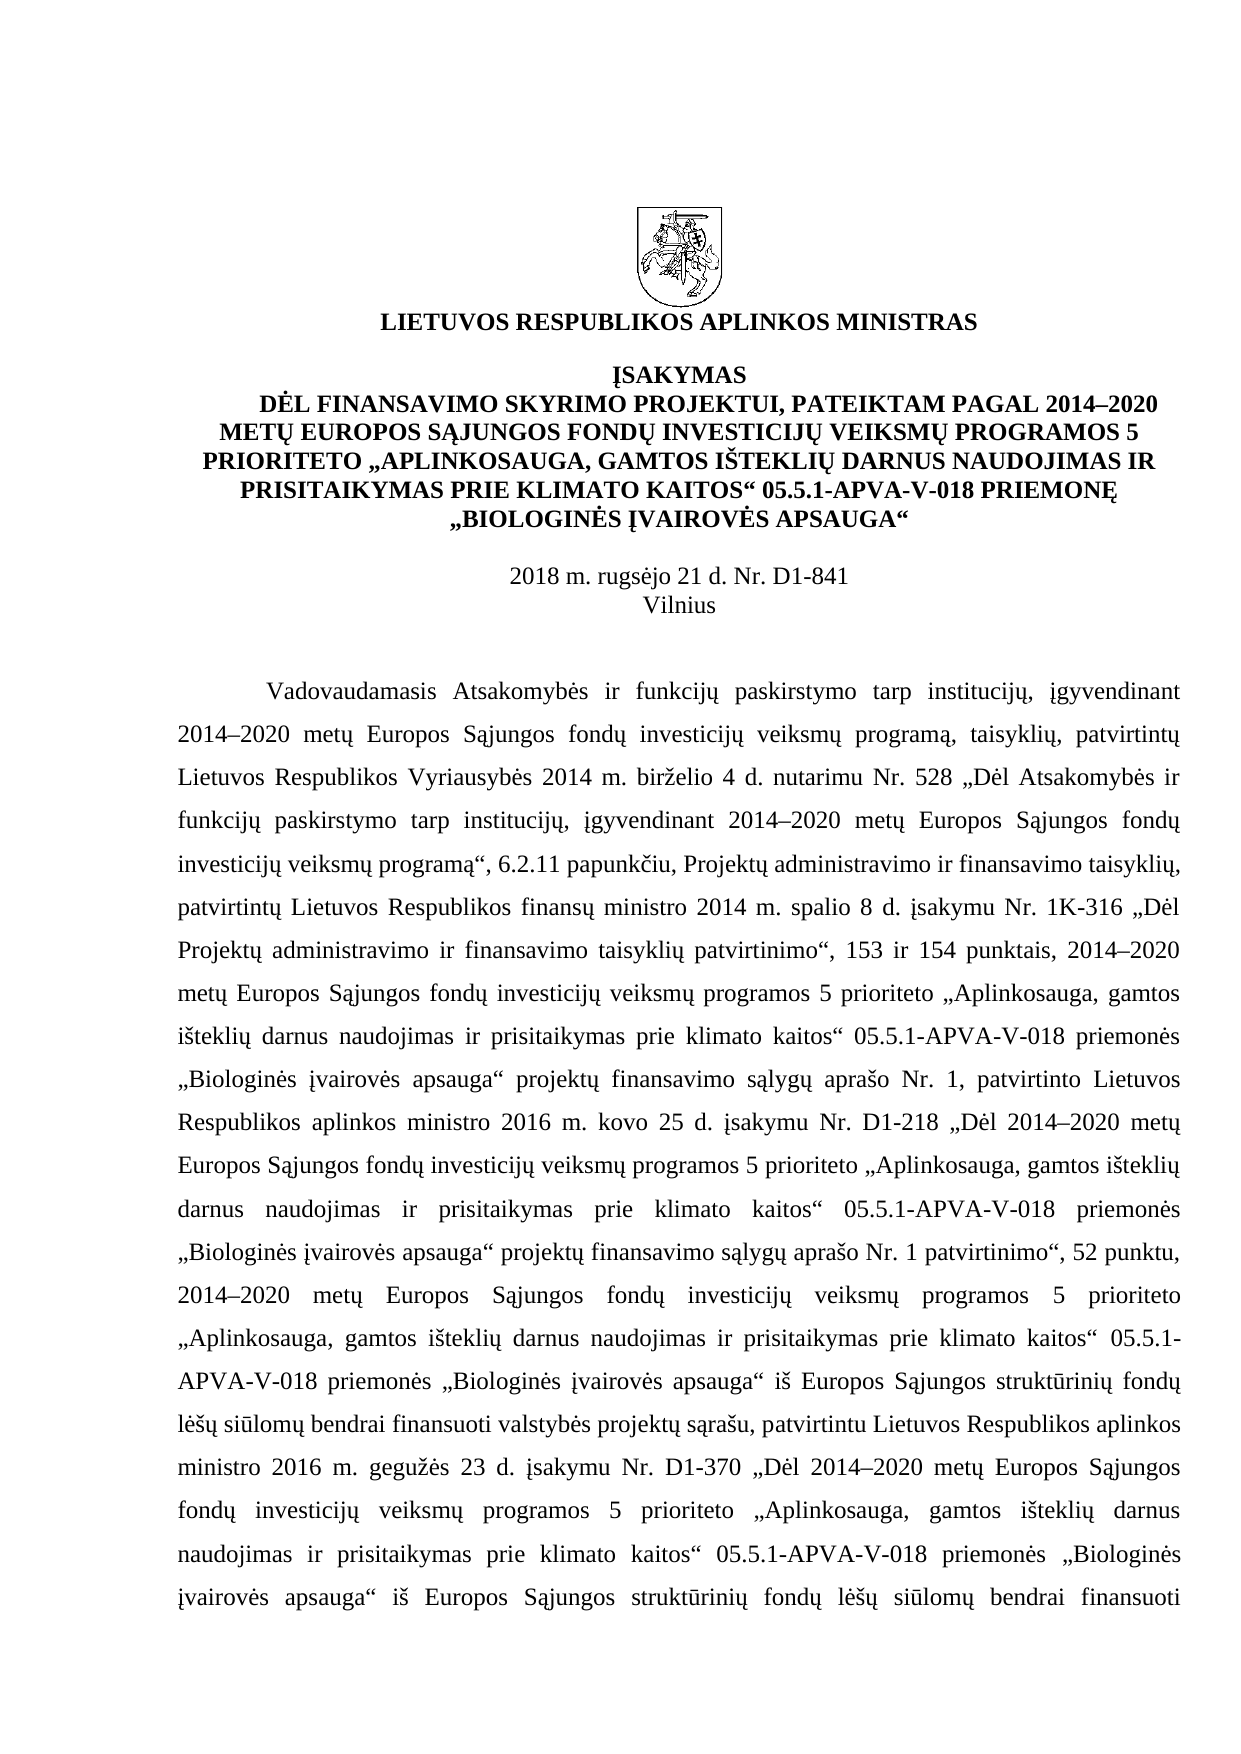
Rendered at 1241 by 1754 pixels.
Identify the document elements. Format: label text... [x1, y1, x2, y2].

text DĖL FINANSAVIMO SKYRIMO PROJEKTUI, PATEIKTAM PAGAL 2014–2020 METŲ EUROPOS SĄJUNGOS FONDŲ INVESTICIJŲ VEIKSMŲ PROGRAMOS 5 PRIORITETO „APLINKOSAUGA, GAMTOS IŠTEKLIŲ DARNUS NAUDOJIMAS IR PRISITAIKYMAS PRIE KLIMATO KAITOS“ 05.5.1-APVA-V-018 PRIEMONĘ „BIOLOGINĖS ĮVAIROVĖS APSAUGA“ [177, 389, 1181, 532]
text Vilnius [177, 590, 1181, 619]
text Vadovaudamasis Atsakomybės ir funkcijų paskirstymo tarp institucijų, įgyvendinant 2014–2020 metų Europos Sąjungos fondų investicijų veiksmų programą, taisyklių, patvirtintų Lietuvos Respublikos Vyriausybės 2014 m. birželio 4 d. nutarimu Nr. 528 „Dėl Atsakomybės ir funkcijų paskirstymo tarp institucijų, įgyvendinant 2014–2020 metų Europos Sąjungos fondų investicijų veiksmų programą“, 6.2.11 papunkčiu, Projektų administravimo ir finansavimo taisyklių, patvirtintų Lietuvos Respublikos finansų ministro 2014 m. spalio 8 d. įsakymu Nr. 1K-316 „Dėl Projektų administravimo ir finansavimo taisyklių patvirtinimo“, 153 ir 154 punktais, 2014–2020 metų Europos Sąjungos fondų investicijų veiksmų programos 5 prioriteto „Aplinkosauga, gamtos išteklių darnus naudojimas ir prisitaikymas prie klimato kaitos“ 05.5.1-APVA-V-018 priemonės „Biologinės įvairovės apsauga“ projektų finansavimo sąlygų aprašo Nr. 1, patvirtinto Lietuvos Respublikos aplinkos ministro 2016 m. kovo 25 d. įsakymu Nr. D1-218 „Dėl 2014–2020 metų Europos Sąjungos fondų investicijų veiksmų programos 5 prioriteto „Aplinkosauga, gamtos išteklių darnus naudojimas ir prisitaikymas prie klimato kaitos“ 05.5.1-APVA-V-018 priemonės „Biologinės įvairovės apsauga“ projektų finansavimo sąlygų aprašo Nr. 1 patvirtinimo“, 52 punktu, 2014–2020 metų Europos Sąjungos fondų investicijų veiksmų programos 5 prioriteto „Aplinkosauga, gamtos išteklių darnus naudojimas ir prisitaikymas prie klimato kaitos“ 05.5.1-APVA-V-018 priemonės „Biologinės įvairovės apsauga“ iš Europos Sąjungos struktūrinių fondų lėšų siūlomų bendrai finansuoti valstybės projektų sąrašu, patvirtintu Lietuvos Respublikos aplinkos ministro 2016 m. gegužės 23 d. įsakymu Nr. D1-370 „Dėl 2014–2020 metų Europos Sąjungos fondų investicijų veiksmų programos 5 prioriteto „Aplinkosauga, gamtos išteklių darnus naudojimas ir prisitaikymas prie klimato kaitos“ 05.5.1-APVA-V-018 priemonės „Biologinės įvairovės apsauga“ iš Europos Sąjungos struktūrinių fondų lėšų siūlomų bendrai finansuoti [177, 676, 1181, 1611]
text LIETUVOS RESPUBLIKOS APLINKOS MINISTRAS [177, 307, 1181, 336]
text 2018 m. rugsėjo 21 d. Nr. D1-841 [177, 561, 1181, 590]
text ĮSAKYMAS [177, 360, 1181, 389]
